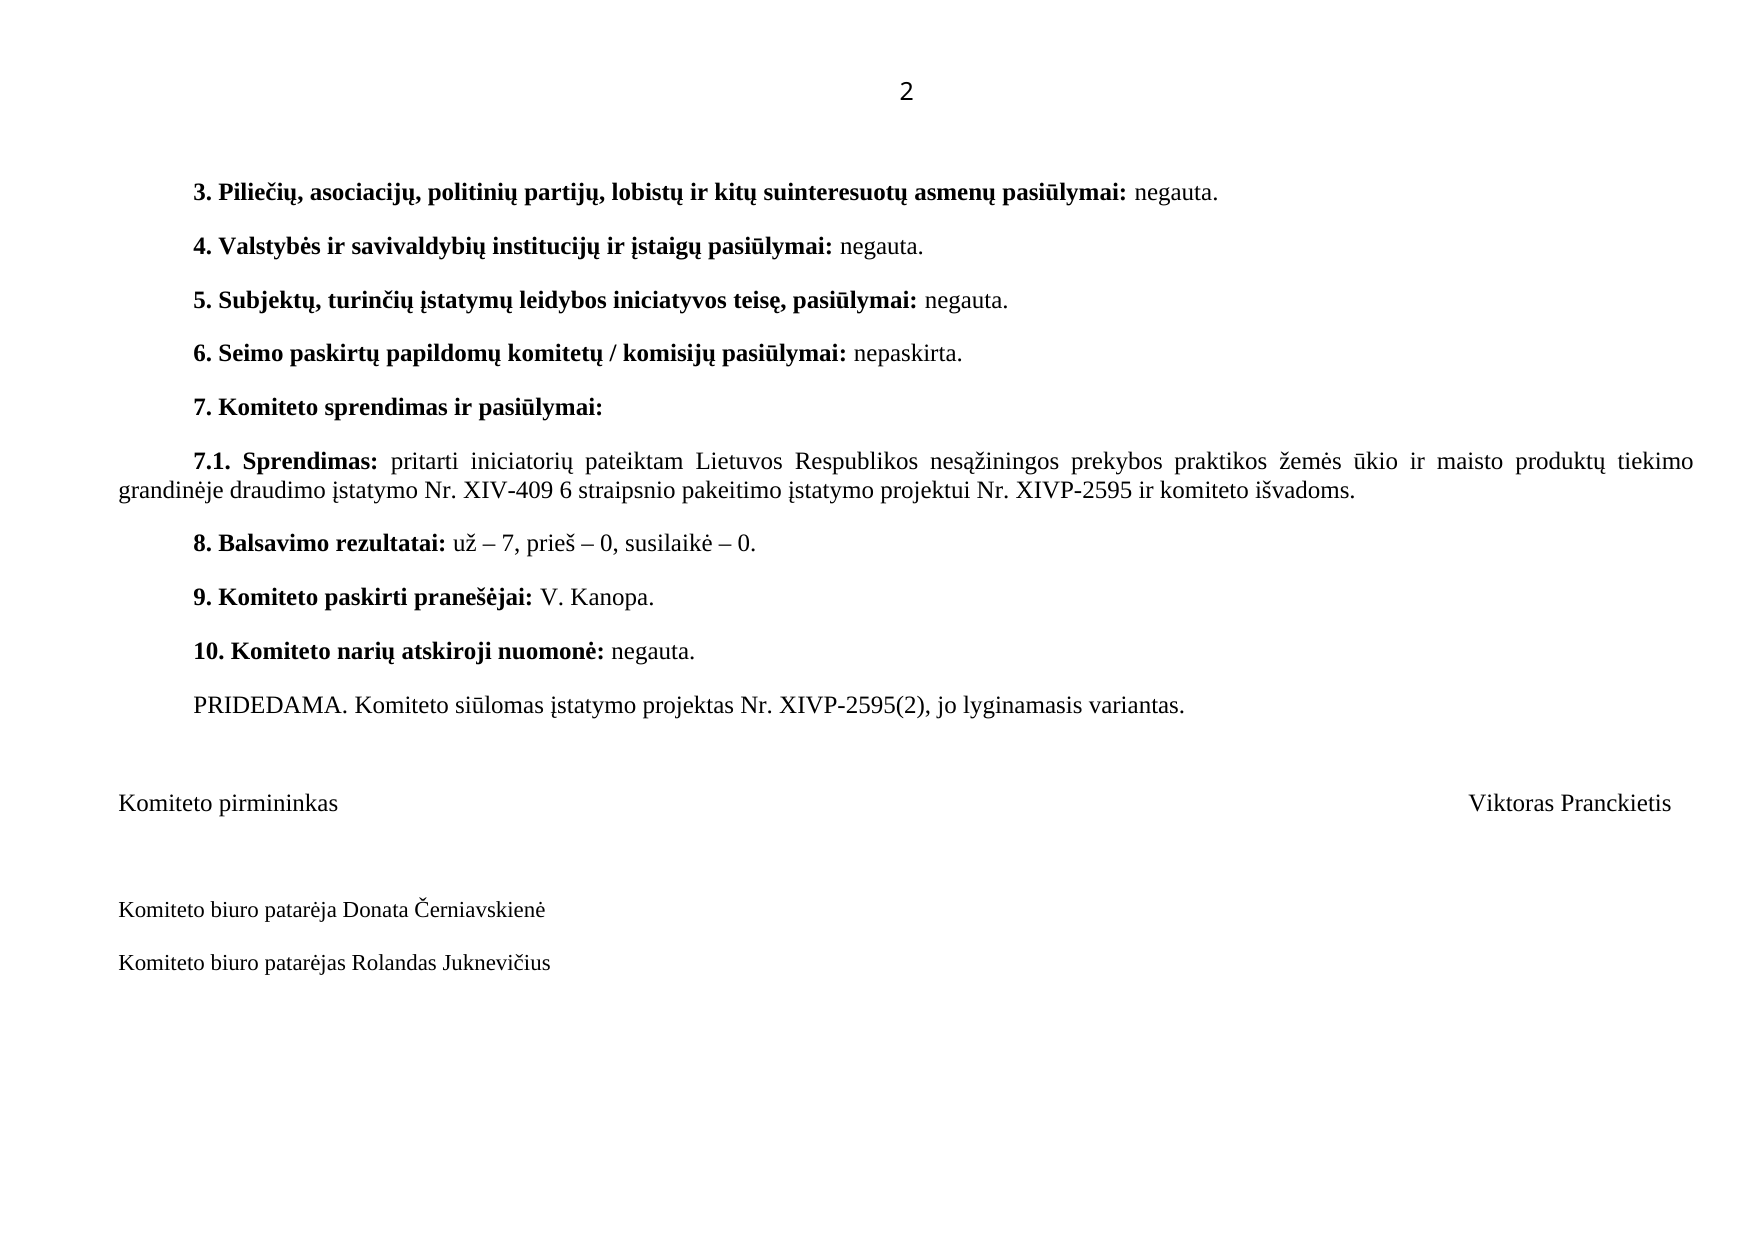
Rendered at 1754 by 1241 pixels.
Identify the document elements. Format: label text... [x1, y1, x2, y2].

subtitle 4. Valstybės ir savivaldybių institucijų ir įstaigų pasiūlymai: negauta. [118, 231, 1695, 260]
text 8. Balsavimo rezultatai: už – 7, prieš – 0, susilaikė – 0. [118, 528, 1695, 557]
text 7.1. Sprendimas: pritarti iniciatorių pateiktam Lietuvos Respublikos nesąžiningos prekybos praktikos žemės ūkio ir maisto produktų tiekimo grandinėje draudimo įstatymo Nr. XIV-409 6 straipsnio pakeitimo įstatymo projektui Nr. XIVP-2595 ir komiteto išvadoms. [118, 446, 1695, 503]
subtitle 5. Subjektų, turinčių įstatymų leidybos iniciatyvos teisę, pasiūlymai: negauta. [118, 285, 1695, 313]
text 10. Komiteto narių atskiroji nuomonė: negauta. [118, 636, 1695, 665]
text 7. Komiteto sprendimas ir pasiūlymai: [118, 392, 1695, 421]
text Komiteto biuro patarėjas Rolandas Juknevičius [118, 949, 1695, 975]
text Komiteto pirmininkas Viktoras Pranckietis [118, 788, 1695, 817]
subtitle 3. Piliečių, asociacijų, politinių partijų, lobistų ir kitų suinteresuotų asmenų pasiūlymai: negauta. [118, 177, 1695, 206]
text 9. Komiteto paskirti pranešėjai: V. Kanopa. [118, 582, 1695, 611]
text PRIDEDAMA. Komiteto siūlomas įstatymo projektas Nr. XIVP-2595(2), jo lyginamasis variantas. [118, 690, 1695, 718]
subtitle 6. Seimo paskirtų papildomų komitetų / komisijų pasiūlymai: nepaskirta. [118, 338, 1695, 367]
text Komiteto biuro patarėja Donata Černiavskienė [118, 896, 1695, 923]
